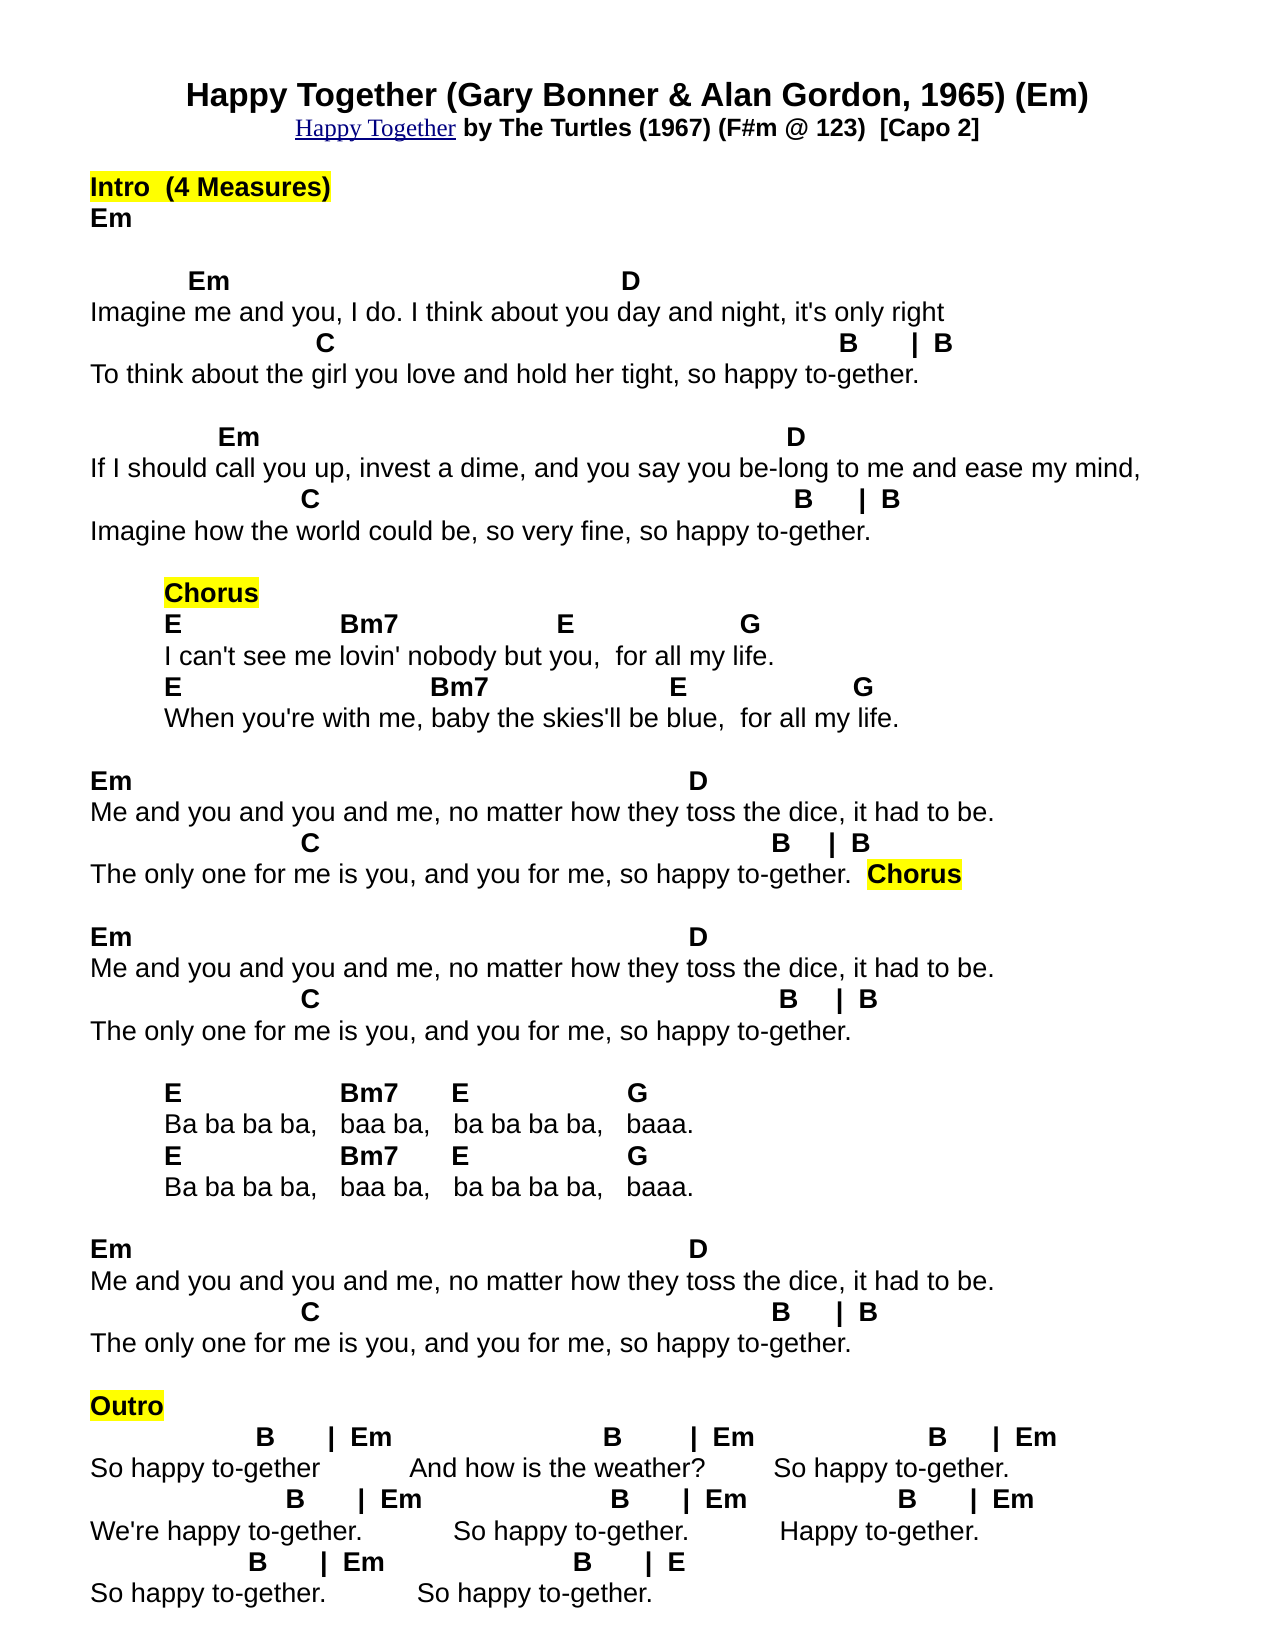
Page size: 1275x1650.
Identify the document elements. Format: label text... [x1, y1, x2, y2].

text Intro (4 Measures) [90, 171, 1185, 202]
text The only one for me is you, and you for me, so happy to-gether. [90, 1015, 1185, 1046]
text C B | B [90, 327, 1185, 358]
text Em D [90, 1233, 1185, 1265]
text E Bm7 E G [164, 1077, 1185, 1108]
text Me and you and you and me, no matter how they toss the dice, it had to be. [90, 1265, 1185, 1296]
text C B | B [90, 983, 1185, 1015]
text Ba ba ba ba, baa ba, ba ba ba ba, baaa. [164, 1108, 1185, 1140]
text Em D [90, 921, 1185, 952]
text C B | B [90, 483, 1185, 515]
text Em [90, 202, 1185, 233]
text The only one for me is you, and you for me, so happy to-gether. Chorus [90, 858, 1185, 890]
text If I should call you up, invest a dime, and you say you be-long to me and ease my mind, [90, 452, 1185, 483]
text E Bm7 E G [164, 671, 1185, 702]
text I can't see me lovin' nobody but you, for all my life. [164, 640, 1185, 671]
text B | Em B | Em B | Em [90, 1483, 1185, 1515]
text B | Em B | E [90, 1546, 1185, 1577]
text B | Em B | Em B | Em [90, 1421, 1185, 1452]
text Em D [90, 265, 1185, 296]
text So happy to-gether And how is the weather? So happy to-gether. [90, 1452, 1185, 1483]
text Me and you and you and me, no matter how they toss the dice, it had to be. [90, 952, 1185, 983]
text Ba ba ba ba, baa ba, ba ba ba ba, baaa. [164, 1171, 1185, 1202]
text Happy Together by The Turtles (1967) (F#m @ 123) [Capo 2] [90, 113, 1185, 142]
text Em D [90, 421, 1185, 452]
text C B | B [90, 1296, 1185, 1327]
text Imagine me and you, I do. I think about you day and night, it's only right [90, 296, 1185, 327]
text Em D [90, 765, 1185, 796]
text Me and you and you and me, no matter how they toss the dice, it had to be. [90, 796, 1185, 827]
text Outro [90, 1390, 1185, 1421]
text Happy Together (Gary Bonner & Alan Gordon, 1965) (Em) [90, 75, 1185, 113]
text When you're with me, baby the skies'll be blue, for all my life. [164, 702, 1185, 733]
text We're happy to-gether. So happy to-gether. Happy to-gether. [90, 1515, 1185, 1546]
text Imagine how the world could be, so very fine, so happy to-gether. [90, 515, 1185, 546]
text E Bm7 E G [164, 608, 1185, 640]
text Chorus [164, 577, 1185, 608]
text The only one for me is you, and you for me, so happy to-gether. [90, 1327, 1185, 1358]
text To think about the girl you love and hold her tight, so happy to-gether. [90, 358, 1185, 390]
text So happy to-gether. So happy to-gether. [90, 1577, 1185, 1608]
text C B | B [90, 827, 1185, 858]
text E Bm7 E G [164, 1140, 1185, 1171]
